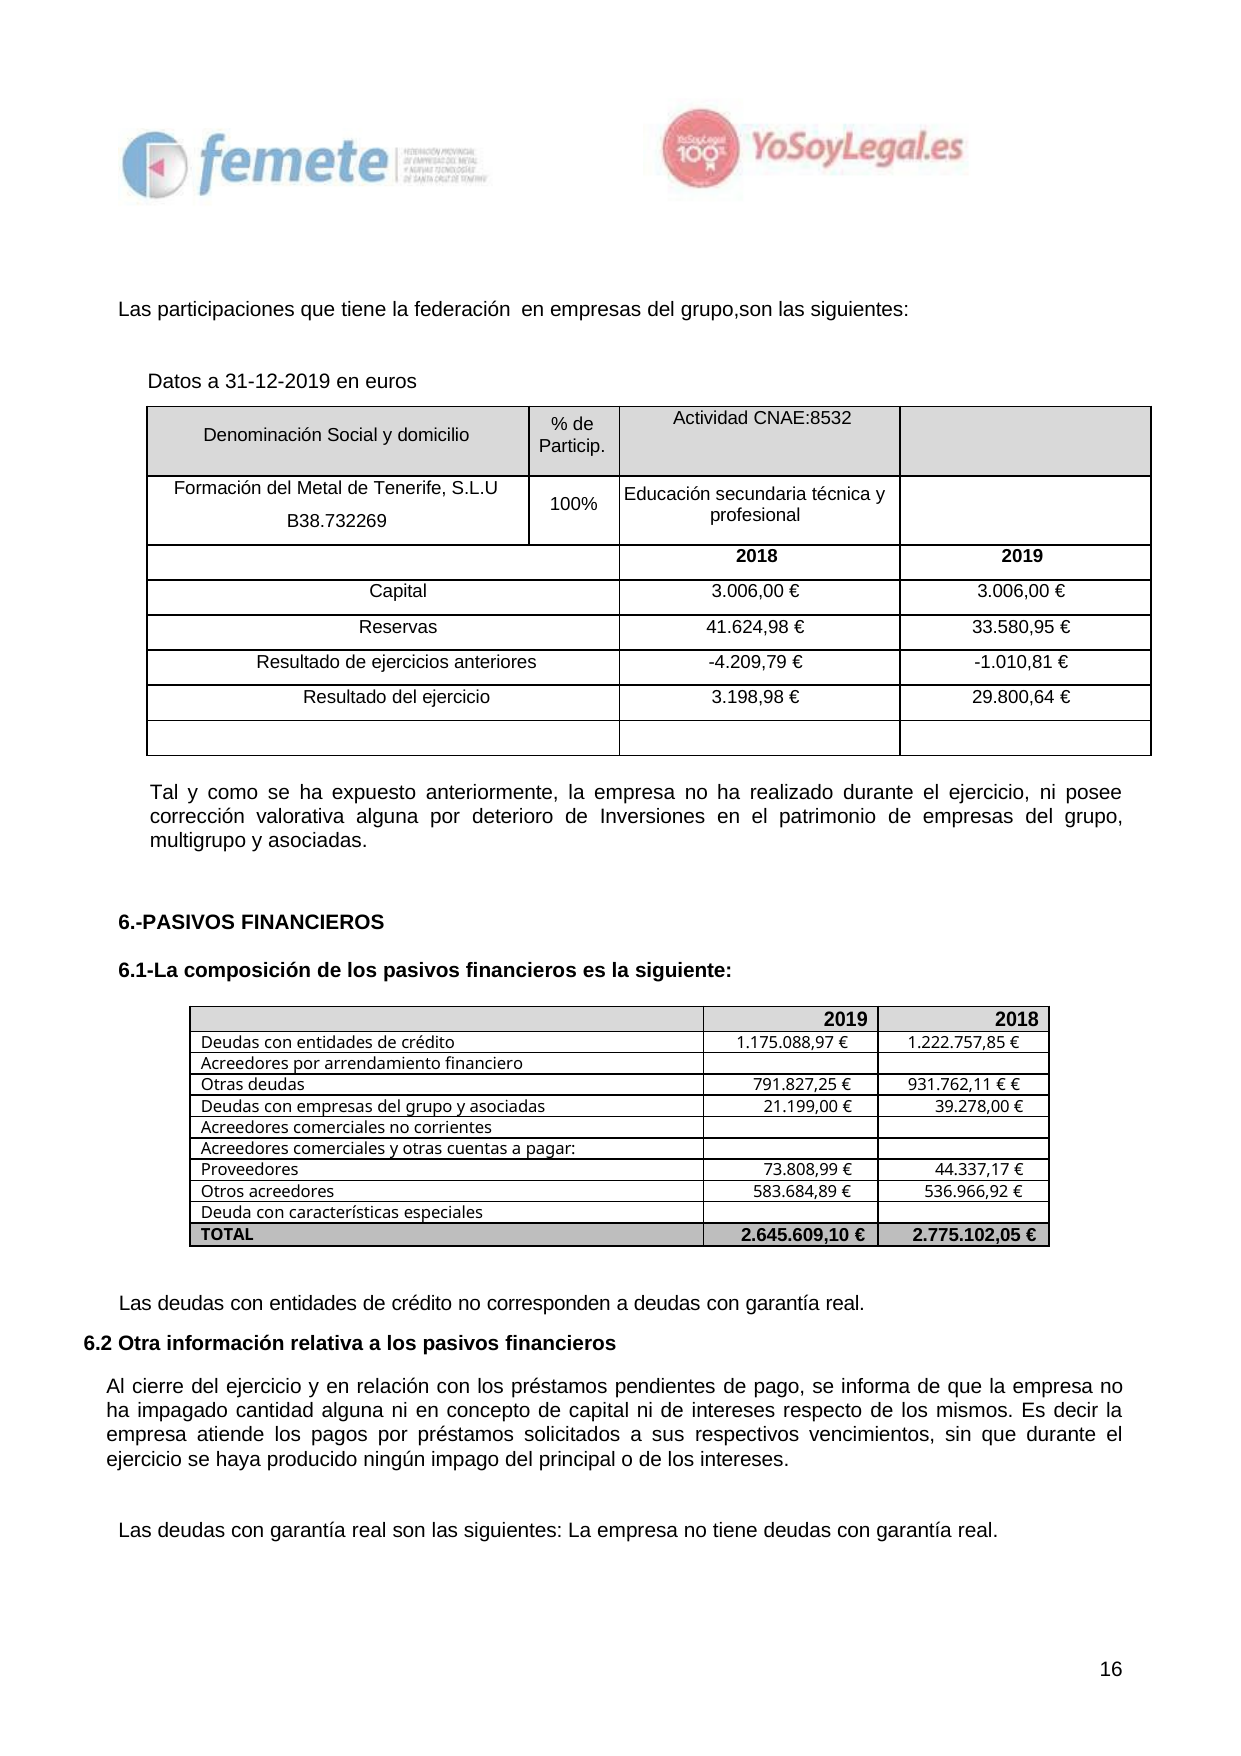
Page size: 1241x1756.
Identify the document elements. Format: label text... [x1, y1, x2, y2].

table_header Actividad CNAE:8532 [620, 407, 899, 475]
table_cell Reservas [148, 616, 619, 649]
table_cell Otras deudas [191, 1075, 703, 1094]
table_cell Proveedores [191, 1160, 703, 1179]
table_cell 3.006,00 € [901, 581, 1150, 614]
table_cell Resultado de ejercicios anteriores [148, 651, 619, 684]
table_header [191, 1007, 703, 1031]
table_cell Acreedores por arrendamiento financiero [191, 1053, 703, 1073]
table_cell [704, 1053, 877, 1073]
table_cell 100% [530, 477, 619, 544]
table_cell [704, 1117, 877, 1137]
table_cell 3.198,98 € [620, 686, 899, 719]
table_cell Otros acreedores [191, 1181, 703, 1201]
table_cell [879, 1053, 1048, 1073]
table_cell Capital [148, 581, 619, 614]
table_header Denominación Social y domicilio [148, 407, 528, 475]
table_header [901, 407, 1150, 475]
table_cell 931.762,11 € € [879, 1075, 1048, 1094]
table_cell Deudas con empresas del grupo y asociadas [191, 1096, 703, 1116]
text Las deudas con entidades de crédito no corresponden a deudas con garantía real. [118, 1290, 1163, 1314]
text Tal y como se ha expuesto anteriormente, la empresa no ha realizado durante el ejercicio, ni posee corrección valorativa alguna por deterioro de Inversiones en el patrimonio de empresas del grupo, multigrupo y asociadas. [149, 780, 1123, 852]
table_cell Resultado del ejercicio [148, 686, 619, 719]
table_cell 536.966,92 € [879, 1181, 1048, 1201]
table_cell [879, 1139, 1048, 1158]
table_cell 583.684,89 € [704, 1181, 877, 1201]
text Datos a 31-12-2019 en euros [147, 369, 1163, 393]
table_cell -4.209,79 € [620, 651, 899, 684]
table_header % de Particip. [530, 407, 619, 475]
table_cell [901, 477, 1150, 544]
text Las deudas con garantía real son las siguientes: La empresa no tiene deudas con garantía real. [118, 1518, 1163, 1542]
table_cell 2.775.102,05 € [879, 1224, 1048, 1245]
table_cell [148, 721, 619, 754]
table_cell 41.624,98 € [620, 616, 899, 649]
table_header 2019 [704, 1007, 877, 1031]
table_cell [901, 721, 1150, 754]
table_cell [704, 1202, 877, 1222]
table_cell 2019 [901, 546, 1150, 579]
table_cell [704, 1139, 877, 1158]
table_cell 44.337,17 € [879, 1160, 1048, 1179]
table_cell Acreedores comerciales no corrientes [191, 1117, 703, 1137]
table_cell Deuda con características especiales [191, 1202, 703, 1222]
subtitle 6.-PASIVOS FINANCIEROS [118, 910, 1163, 934]
table_cell Acreedores comerciales y otras cuentas a pagar: [191, 1139, 703, 1158]
table_cell 1.222.757,85 € [879, 1032, 1048, 1052]
list Otra información relativa a los pasivos financieros [83, 1331, 1163, 1355]
text 6.1-La composición de los pasivos financieros es la siguiente: [118, 958, 1163, 982]
table_cell 29.800,64 € [901, 686, 1150, 719]
text Las participaciones que tiene la federación en empresas del grupo,son las siguientes: [118, 296, 1163, 320]
table_cell 39.278,00 € [879, 1096, 1048, 1116]
text Al cierre del ejercicio y en relación con los préstamos pendientes de pago, se informa de que la empresa no ha impagado cantidad alguna ni en concepto de capital ni de intereses respecto de los mismos. Es decir la empresa atiende los pagos por préstamos solicitados a sus respectivos vencimientos, sin que durante el ejercicio se haya producido ningún impago del principal o de los intereses. [106, 1374, 1123, 1470]
table_cell 3.006,00 € [620, 581, 899, 614]
table_header 2018 [879, 1007, 1048, 1031]
table_cell [620, 721, 899, 754]
table_cell [879, 1202, 1048, 1222]
table_cell -1.010,81 € [901, 651, 1150, 684]
table_cell [879, 1117, 1048, 1137]
table_cell [148, 546, 619, 579]
table_cell 1.175.088,97 € [704, 1032, 877, 1052]
table_cell Deudas con entidades de crédito [191, 1032, 703, 1052]
table_cell 791.827,25 € [704, 1075, 877, 1094]
table_cell 2.645.609,10 € [704, 1224, 877, 1245]
table_cell Educación secundaria técnica y profesional [620, 477, 899, 544]
table_cell 73.808,99 € [704, 1160, 877, 1179]
table_cell 33.580,95 € [901, 616, 1150, 649]
table_cell Formación del Metal de Tenerife, S.L.U B38.732269 [148, 477, 528, 544]
table_cell 21.199,00 € [704, 1096, 877, 1116]
table_cell TOTAL [191, 1224, 703, 1245]
table_cell 2018 [620, 546, 899, 579]
